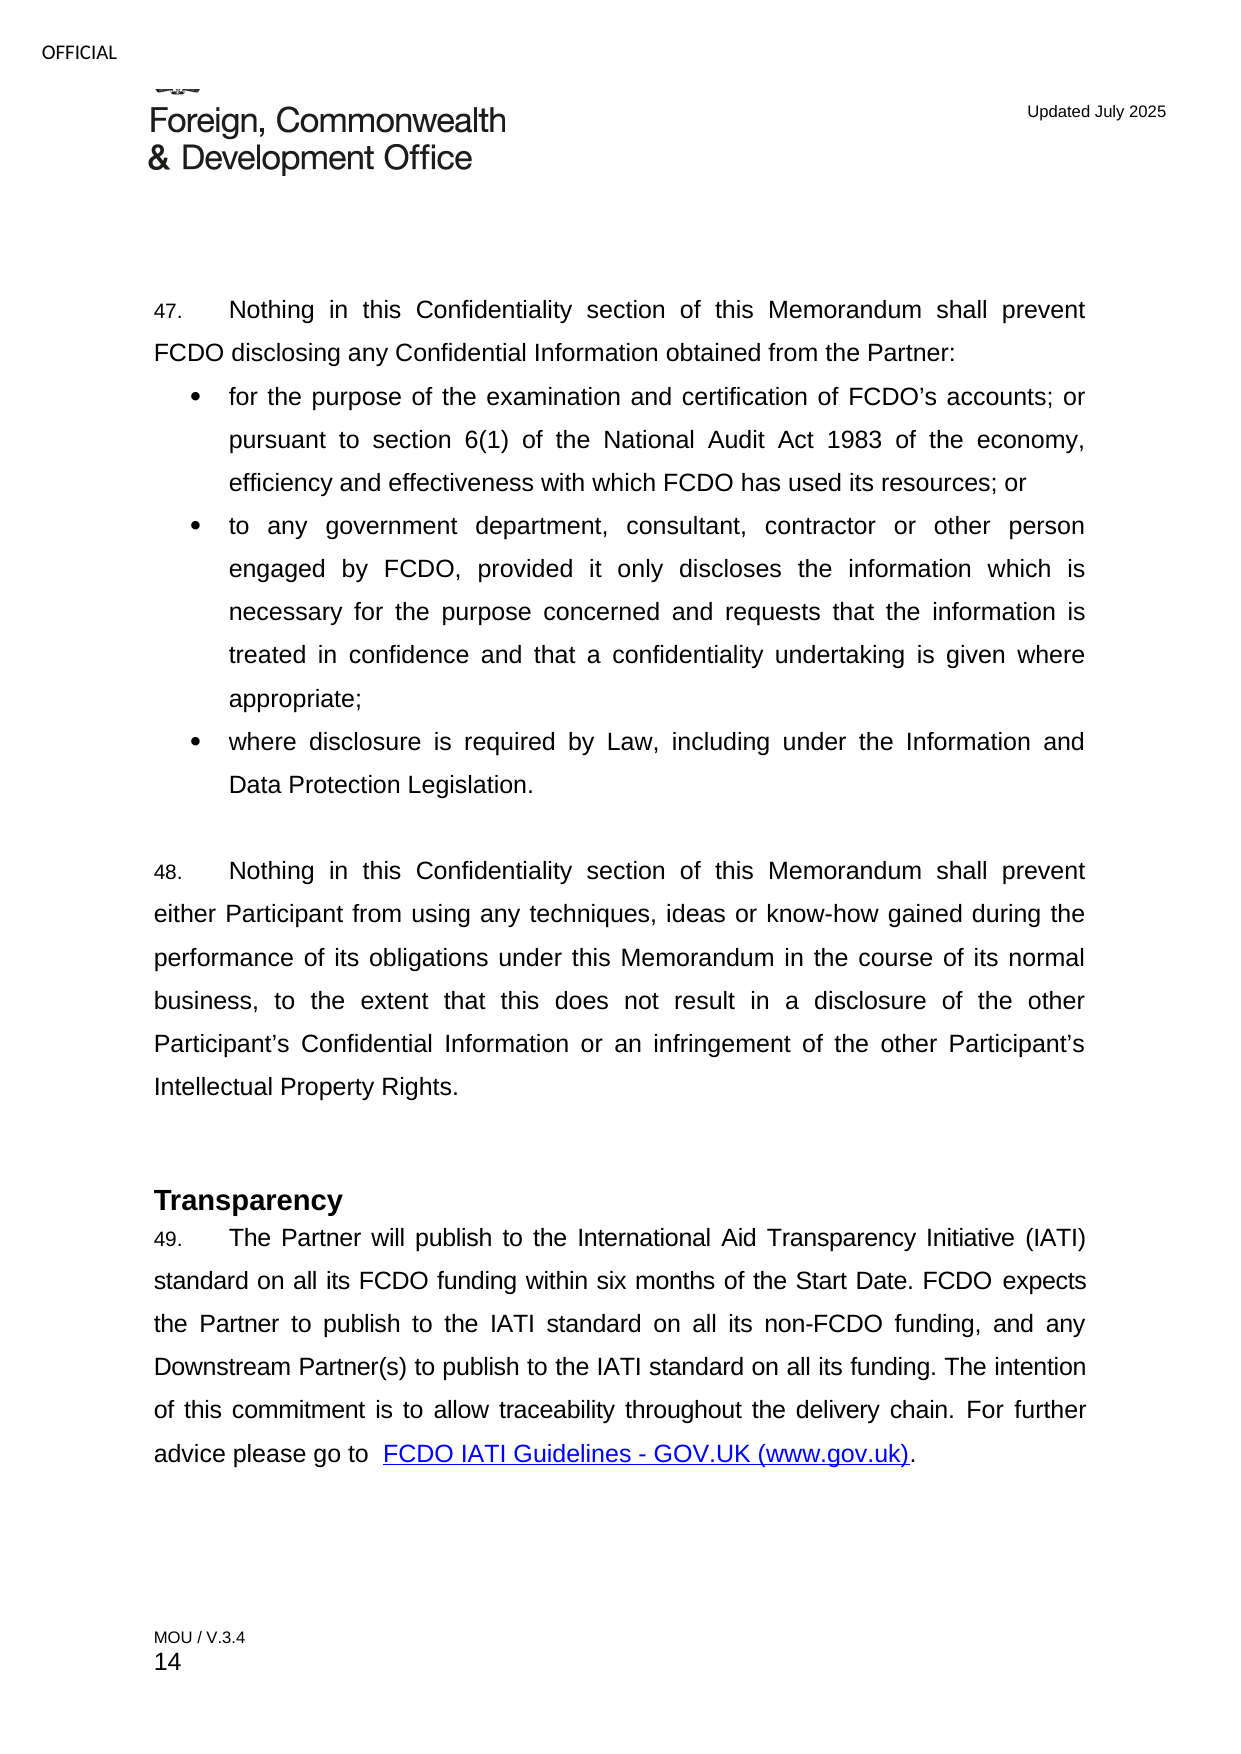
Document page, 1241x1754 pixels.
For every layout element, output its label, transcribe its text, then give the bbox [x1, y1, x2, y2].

list to any government department, consultant, contractor or other person engaged by FCDO, provided it only discloses the information which is necessary for the purpose concerned and requests that the information is treated in confidence and that a confidentiality undertaking is given where appropriate; [191, 511, 1087, 712]
list for the purpose of the examination and certification of FCDO’s accounts; or pursuant to section 6(1) of the National Audit Act 1983 of the economy, efficiency and effectiveness with which FCDO has used its resources; or [191, 382, 1087, 497]
list where disclosure is required by Law, including under the Information and Data Protection Legislation. [191, 727, 1087, 799]
subtitle Transparency [153, 1183, 1087, 1217]
list The Partner will publish to the International Aid Transparency Initiative (IATI) standard on all its FCDO funding within six months of the Start Date. FCDO expects the Partner to publish to the IATI standard on all its non-FCDO funding, and any Downstream Partner(s) to publish to the IATI standard on all its funding. The intention of this commitment is to allow traceability throughout the delivery chain. For further advice please go to FCDO IATI Guidelines - GOV.UK (www.gov.uk). [153, 1223, 1087, 1467]
list Nothing in this Confidentiality section of this Memorandum shall prevent FCDO disclosing any Confidential Information obtained from the Partner: [153, 295, 1087, 367]
list Nothing in this Confidentiality section of this Memorandum shall prevent either Participant from using any techniques, ideas or know-how gained during the performance of its obligations under this Memorandum in the course of its normal business, to the extent that this does not result in a disclosure of the other Participant’s Confidential Information or an infringement of the other Participant’s Intellectual Property Rights. [153, 856, 1087, 1101]
